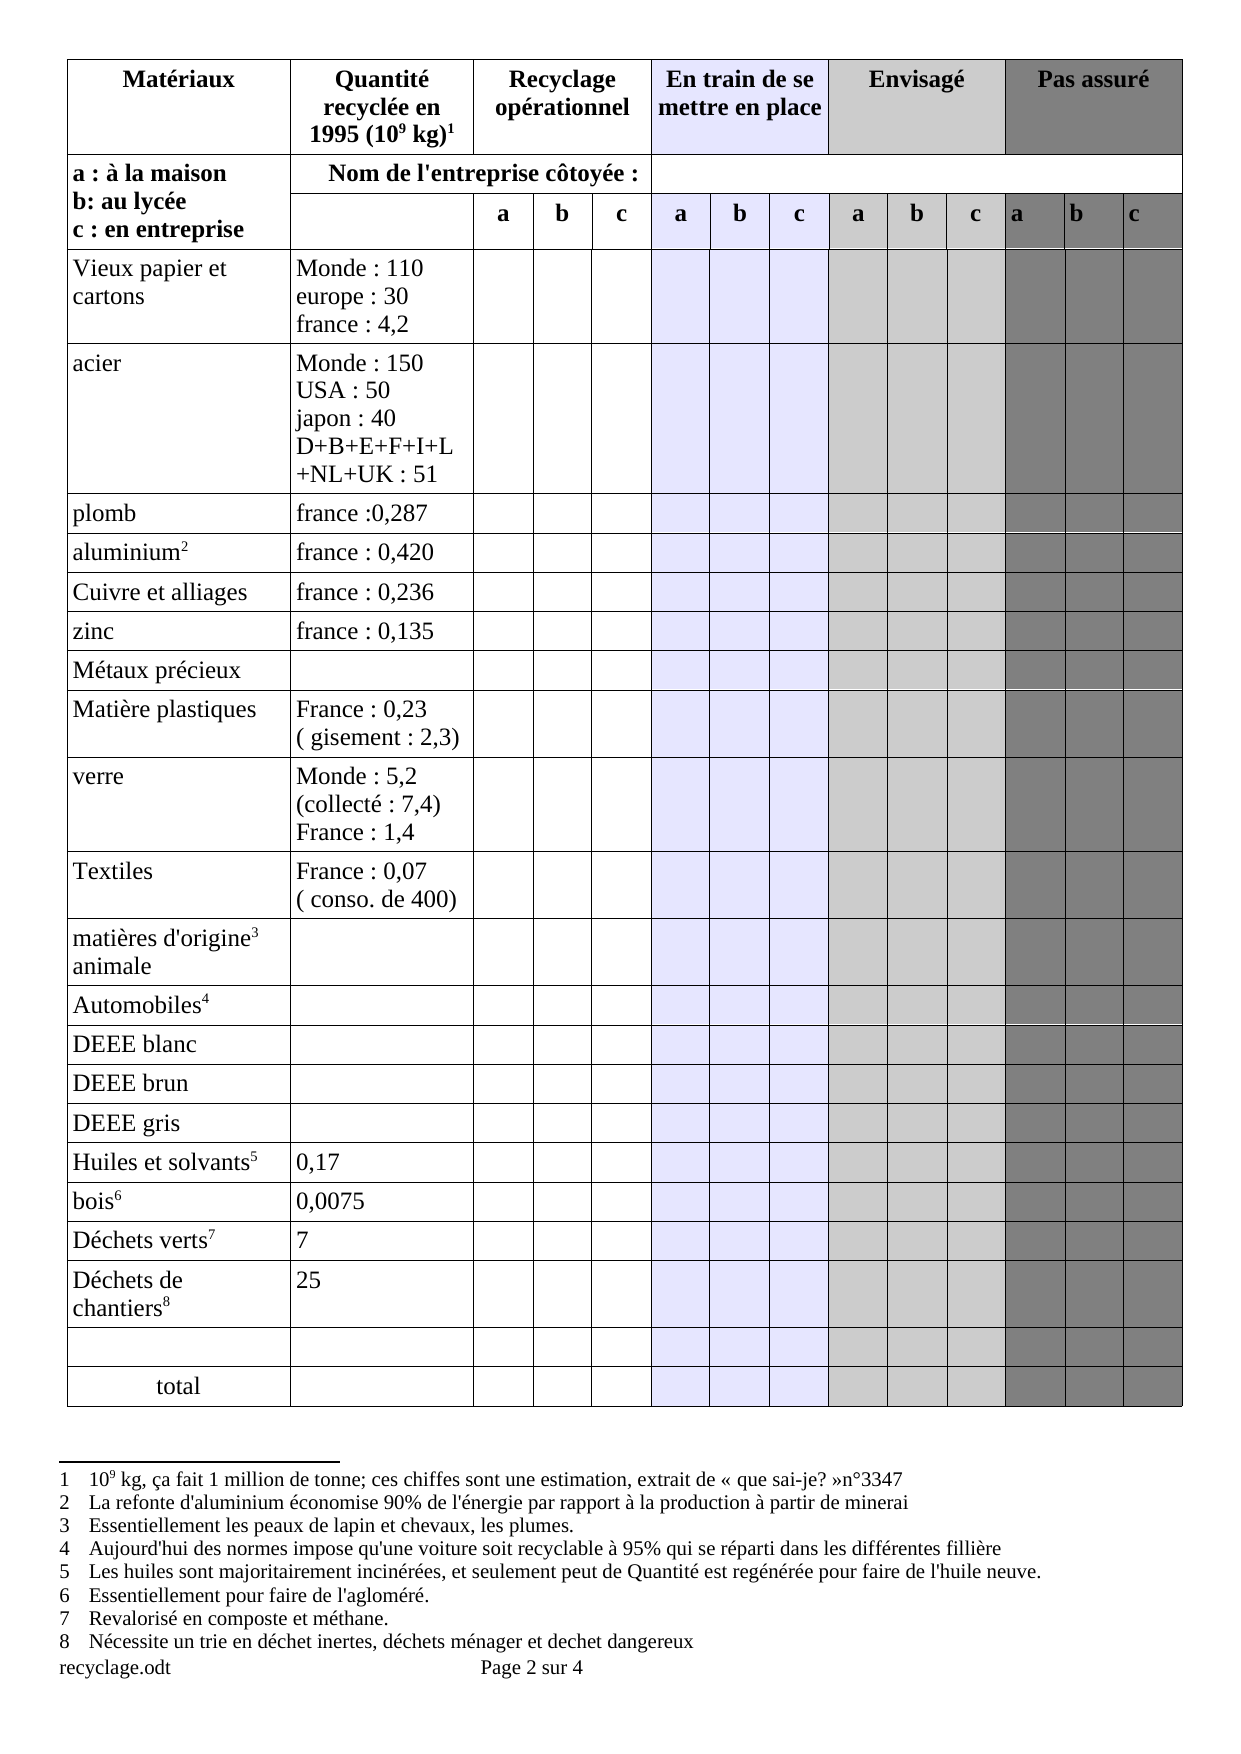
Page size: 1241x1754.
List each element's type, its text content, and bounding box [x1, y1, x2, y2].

table_cell [474, 758, 533, 851]
table_cell [888, 1104, 947, 1142]
table_cell [710, 919, 769, 985]
table_cell [770, 1065, 828, 1103]
table_cell [948, 1143, 1005, 1182]
table_header Quantité recyclée en 1995 (109 kg) [291, 60, 473, 154]
table_cell [1006, 573, 1065, 611]
table_cell a [1006, 194, 1064, 248]
table_cell [770, 758, 828, 851]
table_cell [592, 344, 651, 493]
table_cell [1066, 1222, 1123, 1260]
table_cell [1066, 344, 1123, 493]
table_cell Monde : 150 USA : 50 japon : 40 D+B+E+F+I+L+NL+UK : 51 [291, 344, 473, 493]
table_cell [710, 1183, 769, 1221]
table_cell [474, 1328, 533, 1366]
table_cell [948, 250, 1005, 343]
table_cell [829, 758, 887, 851]
table_cell [1124, 1143, 1182, 1182]
table_cell [291, 194, 473, 248]
table_cell [770, 1222, 828, 1260]
table_cell [1124, 1328, 1182, 1366]
table_cell [948, 612, 1005, 650]
table_cell [1006, 691, 1065, 757]
table_cell [948, 852, 1005, 918]
table_cell DEEE blanc [68, 1026, 290, 1064]
table_cell [534, 852, 591, 918]
table_cell c [947, 194, 1005, 248]
table_cell [1124, 1222, 1182, 1260]
table_cell c [1124, 194, 1182, 248]
table_cell [1066, 1367, 1123, 1406]
table_cell [888, 534, 947, 572]
table_cell [534, 1222, 591, 1260]
table_cell [710, 494, 769, 532]
table_cell [1006, 1367, 1065, 1406]
table_cell [474, 494, 533, 532]
table_cell [474, 344, 533, 493]
table_cell [1124, 534, 1182, 572]
table_cell [948, 1104, 1005, 1142]
table_cell [1006, 1026, 1065, 1064]
table_cell [474, 919, 533, 985]
table_cell [770, 919, 828, 985]
table_cell [474, 612, 533, 650]
table_cell [770, 573, 828, 611]
table_cell [474, 651, 533, 689]
table_cell [829, 1183, 887, 1221]
table_cell [592, 986, 651, 1024]
table_cell 0,17 [291, 1143, 473, 1182]
table_cell [652, 1261, 709, 1327]
table_cell [1006, 612, 1065, 650]
table_cell [888, 1143, 947, 1182]
table_cell [474, 250, 533, 343]
table_cell [534, 250, 591, 343]
table_cell [1124, 651, 1182, 689]
table_cell [710, 250, 769, 343]
table_cell [710, 1026, 769, 1064]
table_cell [770, 1026, 828, 1064]
table_cell plomb [68, 494, 290, 532]
table_cell [948, 1328, 1005, 1366]
table_cell [710, 758, 769, 851]
table_cell [1124, 1104, 1182, 1142]
table_cell [534, 534, 591, 572]
table_cell [770, 1104, 828, 1142]
table_cell [1066, 651, 1123, 689]
table_cell [592, 919, 651, 985]
table_cell France : 0,07 ( conso. de 400) [291, 852, 473, 918]
table_cell Vieux papier et cartons [68, 250, 290, 343]
table_cell [474, 1065, 533, 1103]
table_cell [652, 852, 709, 918]
table_cell [291, 1026, 473, 1064]
table_cell [829, 573, 887, 611]
table_cell [474, 573, 533, 611]
table_cell [888, 758, 947, 851]
table_cell [770, 250, 828, 343]
table_cell [534, 1143, 591, 1182]
table_cell [829, 1328, 887, 1366]
table_cell [1124, 344, 1182, 493]
table_cell [948, 534, 1005, 572]
table_cell [592, 494, 651, 532]
table_cell [534, 1183, 591, 1221]
table_cell [1124, 612, 1182, 650]
table_cell [1006, 852, 1065, 918]
table_cell [888, 612, 947, 650]
table_cell [948, 1367, 1005, 1406]
table_cell [534, 691, 591, 757]
table_cell [1124, 494, 1182, 532]
table_cell [592, 691, 651, 757]
table_cell [770, 986, 828, 1024]
table_cell [1006, 1328, 1065, 1366]
table_cell [1066, 1183, 1123, 1221]
table_cell [948, 919, 1005, 985]
table_cell [1006, 758, 1065, 851]
table_cell [770, 651, 828, 689]
table_cell [592, 1065, 651, 1103]
table_cell [1006, 919, 1065, 985]
table_cell [770, 691, 828, 757]
table_cell [291, 651, 473, 689]
table_header Recyclage opérationnel [474, 60, 651, 154]
table_cell [1006, 1222, 1065, 1260]
table_cell [1124, 691, 1182, 757]
table_cell [1006, 344, 1065, 493]
table_cell [829, 344, 887, 493]
table_cell Monde : 110 europe : 30 france : 4,2 [291, 250, 473, 343]
table_cell [291, 1104, 473, 1142]
table_cell Métaux précieux [68, 651, 290, 689]
table_cell [770, 344, 828, 493]
table_cell [291, 986, 473, 1024]
table_cell [710, 573, 769, 611]
table_cell france : 0,420 [291, 534, 473, 572]
table_cell [534, 651, 591, 689]
table_cell [652, 1143, 709, 1182]
table_cell [1006, 534, 1065, 572]
table_cell france :0,287 [291, 494, 473, 532]
table_cell [592, 573, 651, 611]
table_cell [829, 1026, 887, 1064]
table_header [652, 155, 1182, 193]
table_cell [1066, 494, 1123, 532]
table_cell [652, 494, 709, 532]
table_cell [652, 1183, 709, 1221]
table_cell [888, 1026, 947, 1064]
table_cell [948, 651, 1005, 689]
table_header Envisagé [829, 60, 1005, 154]
table_cell [652, 1328, 709, 1366]
table_cell Matière plastiques [68, 691, 290, 757]
table_cell [474, 1143, 533, 1182]
table_cell [710, 651, 769, 689]
table_cell [592, 1104, 651, 1142]
table_cell a [474, 194, 533, 248]
table_cell [888, 986, 947, 1024]
table_cell [1006, 494, 1065, 532]
table_cell [652, 612, 709, 650]
table_cell [888, 1065, 947, 1103]
table_cell [948, 691, 1005, 757]
table_cell a [652, 194, 710, 248]
table_cell [829, 1065, 887, 1103]
table_cell [652, 573, 709, 611]
table_cell Cuivre et alliages [68, 573, 290, 611]
table_cell aluminium [68, 534, 290, 572]
table_cell [888, 573, 947, 611]
table_cell [474, 1222, 533, 1260]
table_cell [534, 1261, 591, 1327]
table_cell [1124, 758, 1182, 851]
table_cell [948, 1183, 1005, 1221]
table_cell [652, 1065, 709, 1103]
table_cell 7 [291, 1222, 473, 1260]
table_cell [534, 1328, 591, 1366]
table_cell [1124, 1065, 1182, 1103]
table_cell [1124, 919, 1182, 985]
table_cell b [711, 194, 769, 248]
table_cell [592, 1026, 651, 1064]
table_cell [592, 1367, 651, 1406]
table_header Nom de l'entreprise côtoyée : [291, 155, 651, 193]
table_cell a [830, 194, 887, 248]
table_cell [888, 691, 947, 757]
table_cell [534, 494, 591, 532]
table_cell [1006, 1261, 1065, 1327]
table_cell [592, 651, 651, 689]
table_cell [829, 919, 887, 985]
table_cell [534, 1065, 591, 1103]
table_cell [534, 1026, 591, 1064]
table_cell Textiles [68, 852, 290, 918]
table_cell [474, 691, 533, 757]
table_cell [710, 691, 769, 757]
table_cell [888, 919, 947, 985]
table_cell france : 0,135 [291, 612, 473, 650]
table_cell [1066, 612, 1123, 650]
table_cell [474, 1104, 533, 1142]
table_cell [710, 986, 769, 1024]
table_cell [710, 612, 769, 650]
table_cell [888, 1222, 947, 1260]
table_cell [710, 344, 769, 493]
table_cell [1006, 1104, 1065, 1142]
table_cell [68, 1328, 290, 1366]
table_cell [710, 852, 769, 918]
table_cell [888, 1367, 947, 1406]
table_cell [652, 986, 709, 1024]
table_cell [829, 852, 887, 918]
table_cell [829, 1104, 887, 1142]
table_cell [710, 1104, 769, 1142]
table_cell [1066, 691, 1123, 757]
table_cell [474, 534, 533, 572]
table_cell [710, 1367, 769, 1406]
table_cell bois [68, 1183, 290, 1221]
table_cell [474, 1026, 533, 1064]
table_cell [1066, 573, 1123, 611]
table_cell [534, 986, 591, 1024]
table_cell c [770, 194, 829, 248]
table_cell [592, 1183, 651, 1221]
table_cell [948, 1065, 1005, 1103]
table_cell c [593, 194, 651, 248]
table_cell [534, 344, 591, 493]
table_cell [1006, 1143, 1065, 1182]
table_cell [888, 344, 947, 493]
table_cell [652, 534, 709, 572]
table_cell [474, 1261, 533, 1327]
table_cell [1066, 852, 1123, 918]
table_cell [1124, 852, 1182, 918]
table_cell Huiles et solvants [68, 1143, 290, 1182]
table_cell [1124, 1183, 1182, 1221]
table_cell [1124, 250, 1182, 343]
table_cell [534, 1104, 591, 1142]
table_cell [710, 1222, 769, 1260]
table_cell DEEE brun [68, 1065, 290, 1103]
table_cell [770, 1328, 828, 1366]
table_cell [948, 573, 1005, 611]
table_cell [534, 919, 591, 985]
table_cell [888, 852, 947, 918]
table_cell [888, 1261, 947, 1327]
table_cell [1124, 573, 1182, 611]
table_cell [652, 691, 709, 757]
table_cell [829, 651, 887, 689]
table_cell [948, 758, 1005, 851]
table_cell [592, 1261, 651, 1327]
table_cell [592, 612, 651, 650]
table_cell [829, 612, 887, 650]
table_cell [592, 852, 651, 918]
table_cell [1066, 1261, 1123, 1327]
table_cell 0,0075 [291, 1183, 473, 1221]
table_header Pas assuré [1006, 60, 1182, 154]
table_cell [829, 1143, 887, 1182]
table_cell [770, 494, 828, 532]
table_cell DEEE gris [68, 1104, 290, 1142]
table_cell [1066, 250, 1123, 343]
table_cell [829, 691, 887, 757]
table_cell [1066, 1328, 1123, 1366]
table_cell [1006, 1065, 1065, 1103]
table_cell [1006, 986, 1065, 1024]
table_cell [948, 494, 1005, 532]
table_header En train de se mettre en place [652, 60, 828, 154]
table_cell France : 0,23 ( gisement : 2,3) [291, 691, 473, 757]
table_cell [948, 986, 1005, 1024]
table_cell [710, 1143, 769, 1182]
table_cell [770, 1183, 828, 1221]
table_cell [652, 1222, 709, 1260]
table_cell [829, 250, 887, 343]
table_cell [534, 1367, 591, 1406]
table_cell [1066, 986, 1123, 1024]
table_cell [1066, 1104, 1123, 1142]
table_cell [948, 1261, 1005, 1327]
table_cell [592, 758, 651, 851]
table_cell 25 [291, 1261, 473, 1327]
table_cell Déchets verts [68, 1222, 290, 1260]
table_cell [652, 1026, 709, 1064]
table_cell [1124, 1261, 1182, 1327]
table_cell [1124, 1026, 1182, 1064]
table_cell [474, 986, 533, 1024]
table_cell b [888, 194, 946, 248]
table_cell verre [68, 758, 290, 851]
table_header Matériaux [68, 60, 290, 154]
table_cell [474, 1367, 533, 1406]
table_cell [1066, 919, 1123, 985]
table_cell [652, 1104, 709, 1142]
table_cell [710, 534, 769, 572]
table_cell [829, 534, 887, 572]
table_cell [1006, 651, 1065, 689]
table_cell b [534, 194, 592, 248]
table_cell [770, 852, 828, 918]
table_cell [888, 494, 947, 532]
table_cell zinc [68, 612, 290, 650]
table_cell [1124, 1367, 1182, 1406]
table_cell [592, 1222, 651, 1260]
table_cell [652, 758, 709, 851]
table_cell [1006, 1183, 1065, 1221]
table_cell [592, 534, 651, 572]
table_cell [652, 1367, 709, 1406]
table_cell [1066, 1065, 1123, 1103]
table_cell [291, 1367, 473, 1406]
table_cell Automobiles [68, 986, 290, 1024]
table_cell [948, 1026, 1005, 1064]
table_cell acier [68, 344, 290, 493]
table_cell Monde : 5,2 (collecté : 7,4) France : 1,4 [291, 758, 473, 851]
table_cell [592, 250, 651, 343]
table_cell [888, 250, 947, 343]
table_cell [770, 1261, 828, 1327]
table_cell [291, 1065, 473, 1103]
table_cell [474, 1183, 533, 1221]
table_cell b [1065, 194, 1123, 248]
table_cell [888, 1183, 947, 1221]
table_cell [291, 1328, 473, 1366]
table_cell matières d'origine animale [68, 919, 290, 985]
table_cell [710, 1328, 769, 1366]
table_cell [474, 852, 533, 918]
table_cell [888, 1328, 947, 1366]
table_cell Déchets de chantiers [68, 1261, 290, 1327]
table_cell [1066, 758, 1123, 851]
table_cell [829, 494, 887, 532]
table_cell [652, 651, 709, 689]
table_cell [829, 1222, 887, 1260]
table_cell [829, 1261, 887, 1327]
table_cell total [68, 1367, 290, 1406]
table_cell [770, 1367, 828, 1406]
table_cell [1066, 534, 1123, 572]
table_cell [948, 1222, 1005, 1260]
table_cell [534, 612, 591, 650]
table_cell [829, 986, 887, 1024]
table_cell [1066, 1026, 1123, 1064]
table_cell [652, 250, 709, 343]
table_cell [592, 1143, 651, 1182]
table_cell [1124, 986, 1182, 1024]
table_cell [652, 919, 709, 985]
table_cell [888, 651, 947, 689]
table_cell [829, 1367, 887, 1406]
table_cell [534, 758, 591, 851]
table_cell [770, 534, 828, 572]
table_cell [534, 573, 591, 611]
table_cell france : 0,236 [291, 573, 473, 611]
table_cell a : à la maison b: au lycée c : en entreprise [68, 155, 290, 248]
table_cell [291, 919, 473, 985]
table_cell [652, 344, 709, 493]
table_cell [770, 612, 828, 650]
table_cell [710, 1261, 769, 1327]
table_cell [1006, 250, 1065, 343]
table_cell [770, 1143, 828, 1182]
table_cell [948, 344, 1005, 493]
table_cell [592, 1328, 651, 1366]
table_cell [1066, 1143, 1123, 1182]
table_cell [710, 1065, 769, 1103]
